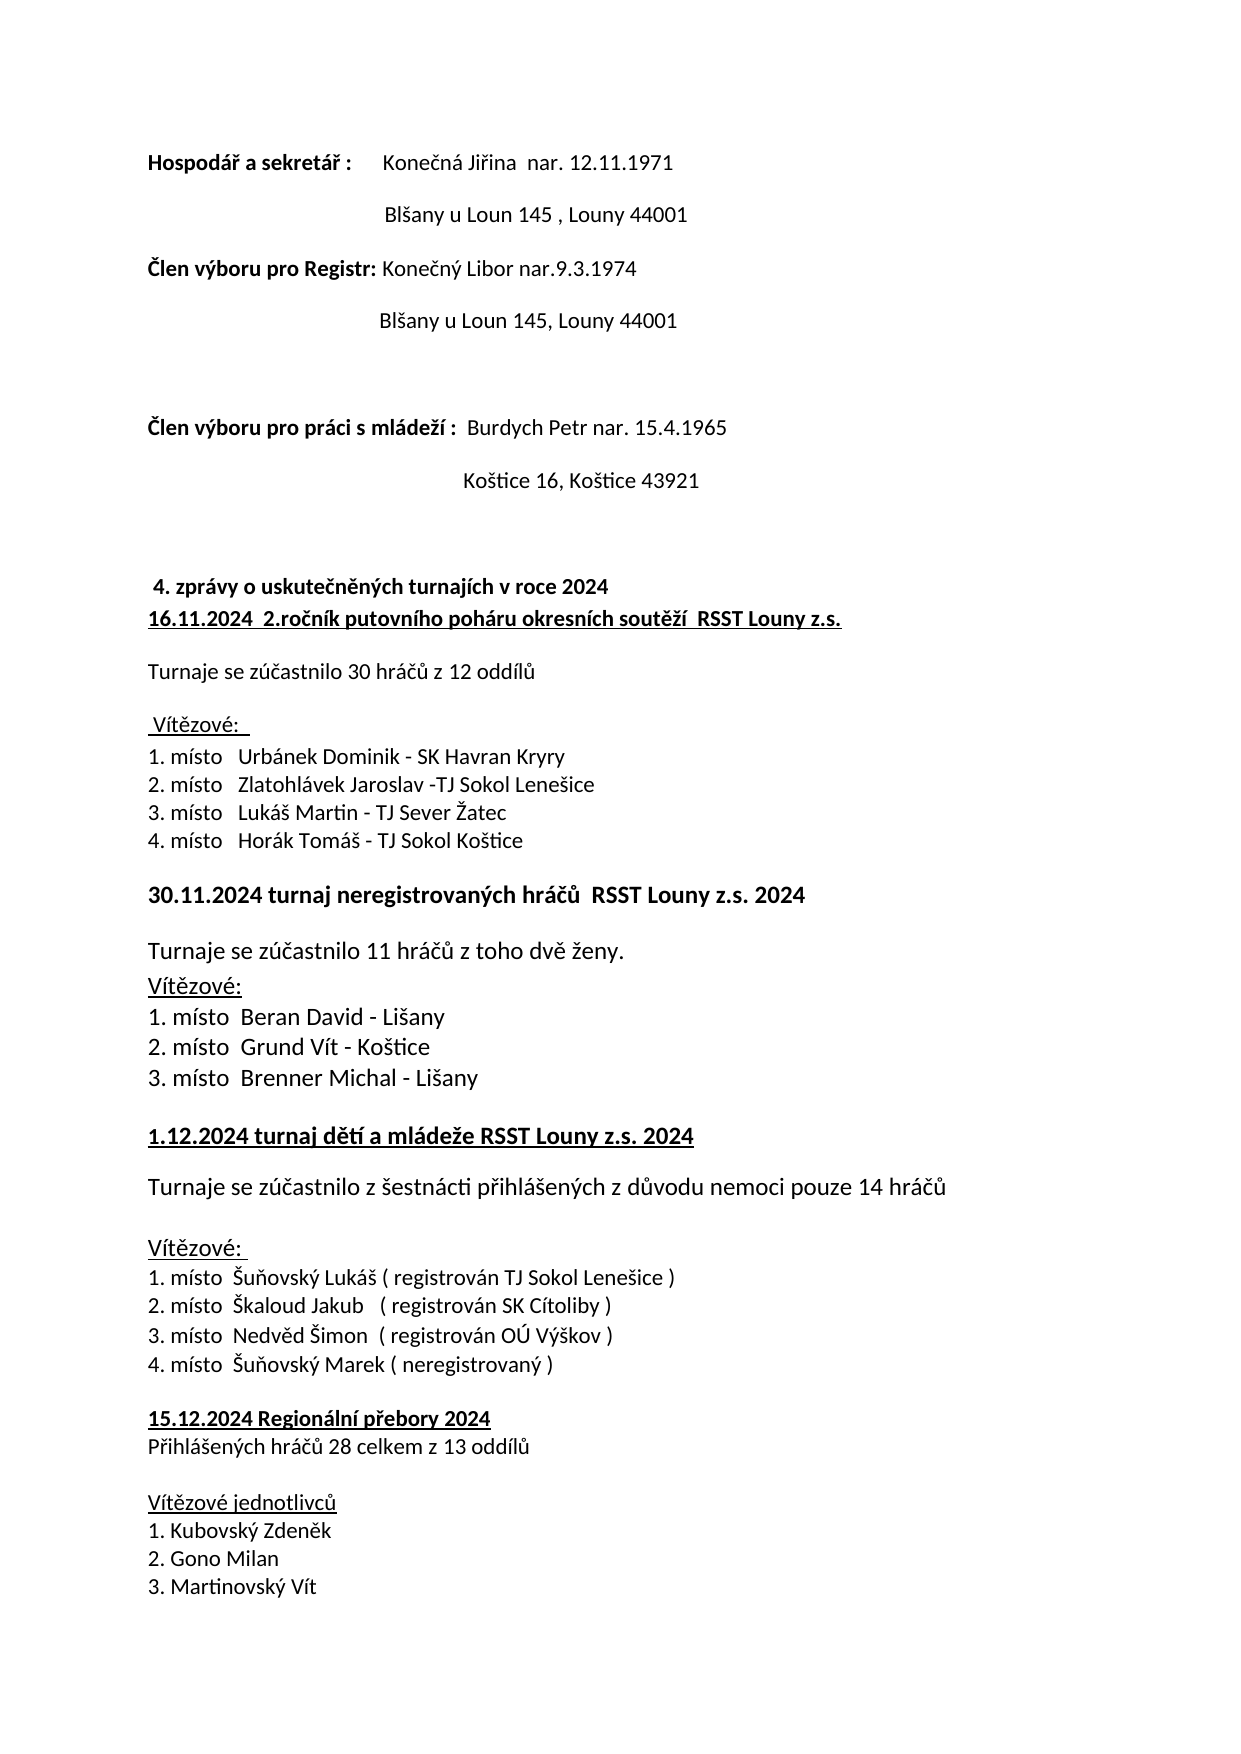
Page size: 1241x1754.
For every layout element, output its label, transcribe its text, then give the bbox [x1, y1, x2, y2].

text Turnaje se zúčastnilo 11 hráčů z toho dvě ženy. [148, 935, 1093, 966]
text Koštice 16, Koštice 43921 [148, 466, 1093, 494]
text 1.12.2024 turnaj dětí a mládeže RSST Louny z.s. 2024 [148, 1092, 1093, 1151]
text 3. Martinovský Vít [148, 1572, 1093, 1600]
text Vítězové: [148, 1233, 1093, 1263]
text 3. místo Nedvěd Šimon ( registrován OÚ Výškov ) [148, 1319, 1093, 1350]
text 16.11.2024 2.ročník putovního poháru okresních soutěží RSST Louny z.s. [148, 604, 1093, 632]
text Blšany u Loun 145 , Louny 44001 [148, 201, 1093, 229]
text 3. místo Lukáš Martin - TJ Sever Žatec [148, 798, 1093, 826]
text 3. místo Brenner Michal - Lišany [148, 1062, 1093, 1092]
text 15.12.2024 Regionální přebory 2024 [148, 1404, 1093, 1432]
text Přihlášených hráčů 28 celkem z 13 oddílů [148, 1432, 1093, 1460]
text 1. Kubovský Zdeněk [148, 1516, 1093, 1544]
text 4. zprávy o uskutečněných turnajích v roce 2024 [148, 572, 1093, 600]
text 1. místo Šuňovský Lukáš ( registrován TJ Sokol Lenešice ) [148, 1263, 1093, 1291]
text 1. místo Urbánek Dominik - SK Havran Kryry [148, 742, 1093, 770]
text 2. místo Škaloud Jakub ( registrován SK Cítoliby ) [148, 1291, 1093, 1319]
text Vítězové: [148, 970, 1093, 1001]
text Hospodář a sekretář : Konečná Jiřina nar. 12.11.1971 [148, 148, 1093, 176]
text Turnaje se zúčastnilo z šestnácti přihlášených z důvodu nemoci pouze 14 hráčů [148, 1172, 1093, 1202]
text Člen výboru pro práci s mládeží : Burdych Petr nar. 15.4.1965 [148, 413, 1093, 441]
text 2. Gono Milan [148, 1544, 1093, 1572]
text 2. místo Grund Vít - Koštice [148, 1031, 1093, 1062]
text Blšany u Loun 145, Louny 44001 [148, 307, 1093, 335]
text Člen výboru pro Registr: Konečný Libor nar.9.3.1974 [148, 254, 1093, 282]
text Turnaje se zúčastnilo 30 hráčů z 12 oddílů [148, 657, 1093, 685]
text 4. místo Horák Tomáš - TJ Sokol Koštice [148, 826, 1093, 854]
text Vítězové: [148, 710, 1093, 738]
text 2. místo Zlatohlávek Jaroslav -TJ Sokol Lenešice [148, 770, 1093, 798]
text Vítězové jednotlivců [148, 1488, 1093, 1516]
text 30.11.2024 turnaj neregistrovaných hráčů RSST Louny z.s. 2024 [148, 879, 1093, 910]
text 1. místo Beran David - Lišany [148, 1001, 1093, 1031]
text 4. místo Šuňovský Marek ( neregistrovaný ) [148, 1350, 1093, 1378]
